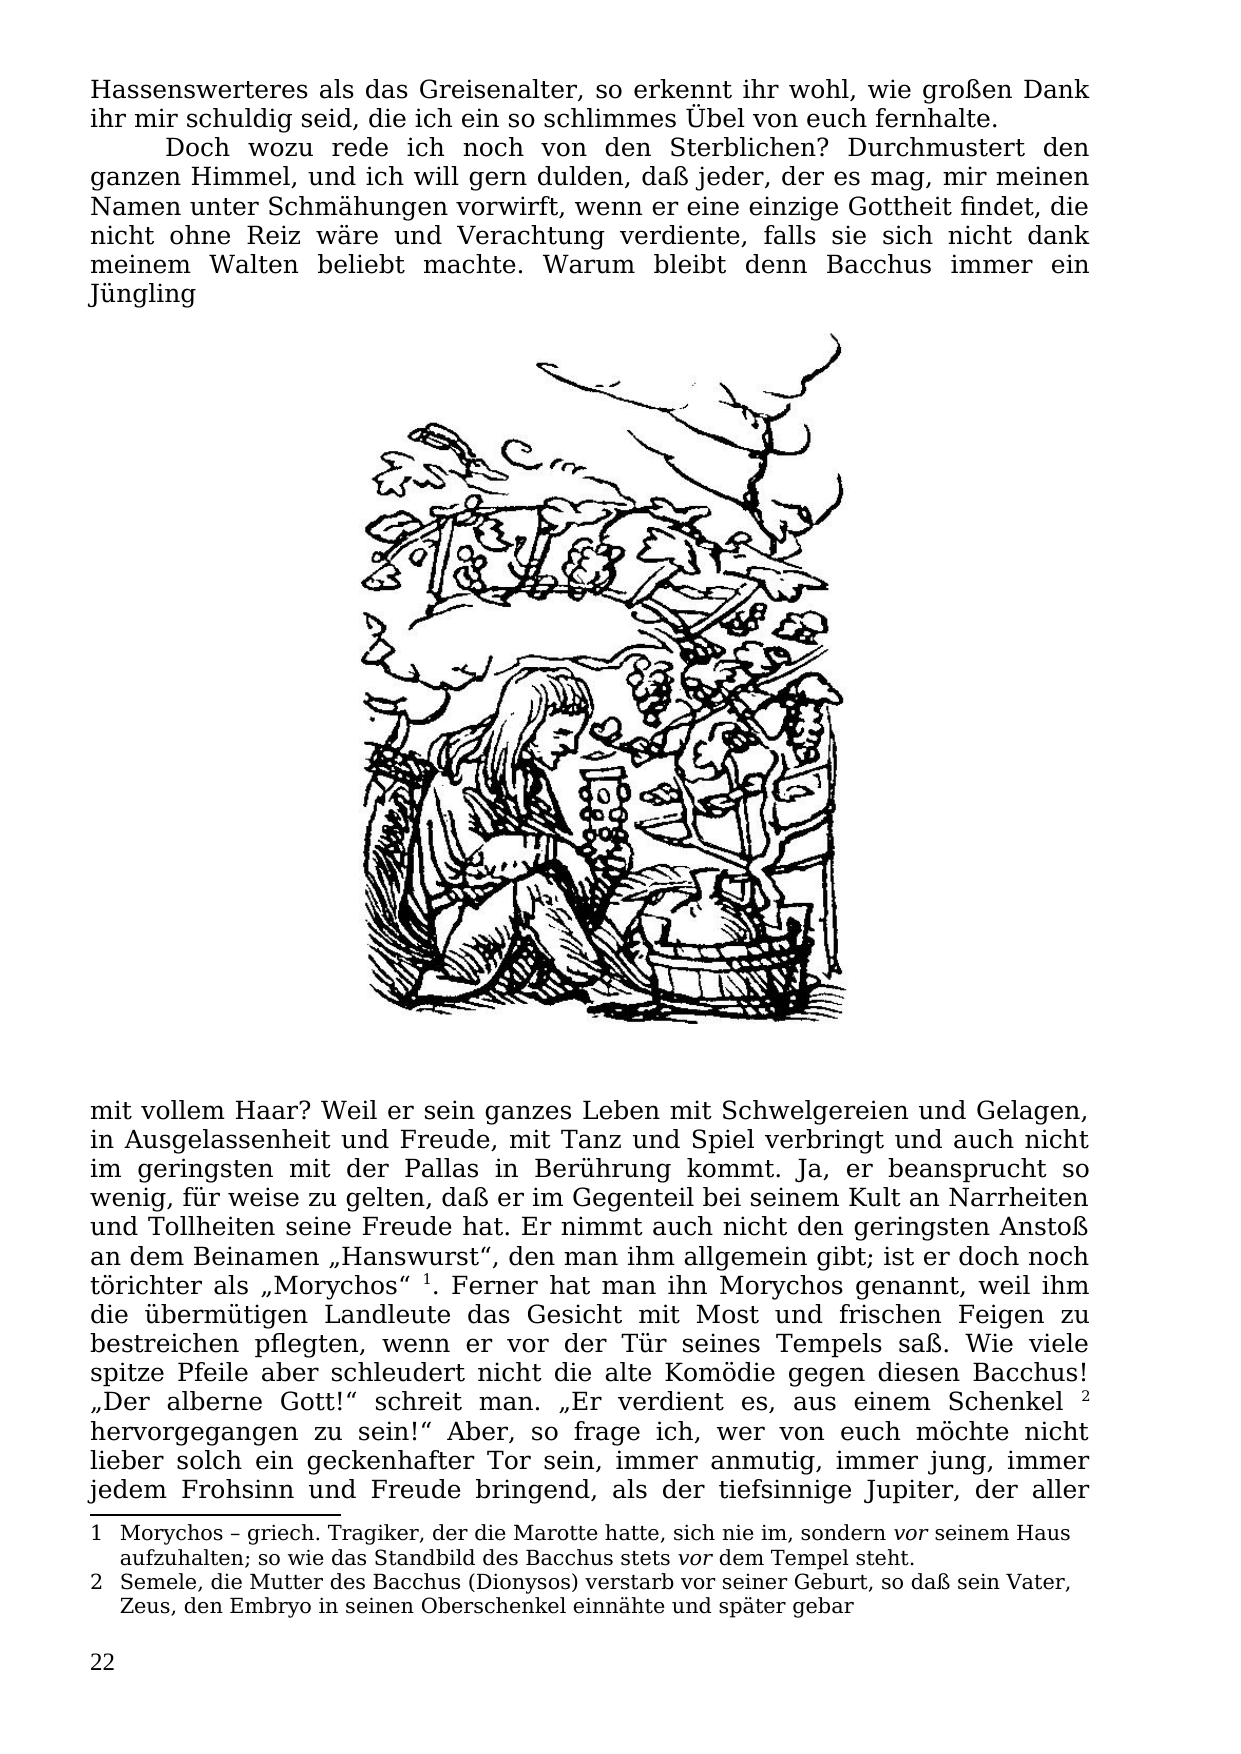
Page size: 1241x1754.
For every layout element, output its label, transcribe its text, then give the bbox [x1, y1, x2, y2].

text Hassenswerteres als das Greisenalter, so erkennt ihr wohl, wie großen Dank ihr mir schuldig seid, die ich ein so schlimmes Übel von euch fernhalte. [90, 75, 1091, 133]
text Doch wozu rede ich noch von den Sterblichen? Durchmustert den ganzen Himmel, und ich will gern dulden, daß jeder, der es mag, mir meinen Namen unter Schmähungen vorwirft, wenn er eine einzige Gottheit findet, die nicht ohne Reiz wäre und Verachtung verdiente, falls sie sich nicht dank meinem Walten beliebt machte. Warum bleibt denn Bacchus immer ein Jüngling [90, 133, 1091, 308]
picture [283, 308, 897, 1084]
text Semele, die Mutter des Bacchus (Dionysos) verstarb vor seiner Geburt, so daß sein Vater, Zeus, den Embryo in seinen Oberschenkel einnähte und später gebar [90, 1570, 1091, 1618]
text mit vollem Haar? Weil er sein ganzes Leben mit Schwelgereien und Gelagen, in Ausgelassenheit und Freude, mit Tanz und Spiel verbringt und auch nicht im geringsten mit der Pallas in Berührung kommt. Ja, er beansprucht so wenig, für weise zu gelten, daß er im Gegenteil bei seinem Kult an Narrheiten und Tollheiten seine Freude hat. Er nimmt auch nicht den geringsten Anstoß an dem Beinamen „Hanswurst“, den man ihm allgemein gibt; ist er doch noch törichter als „Morychos“ . Ferner hat man ihn Morychos genannt, weil ihm die übermütigen Landleute das Gesicht mit Most und frischen Feigen zu bestreichen pflegten, wenn er vor der Tür seines Tempels saß. Wie viele spitze Pfeile aber schleudert nicht die alte Komödie gegen diesen Bacchus! „Der alberne Gott!“ schreit man. „Er verdient es, aus einem Schenkel hervorgegangen zu sein!“ Aber, so frage ich, wer von euch möchte nicht lieber solch ein geckenhafter Tor sein, immer anmutig, immer jung, immer jedem Frohsinn und Freude bringend, als der tiefsinnige Jupiter, der aller [90, 308, 1091, 1504]
text Morychos – griech. Tragiker, der die Marotte hatte, sich nie im, sondern vor seinem Haus aufzuhalten; so wie das Standbild des Bacchus stets vor dem Tempel steht. [90, 1521, 1091, 1570]
